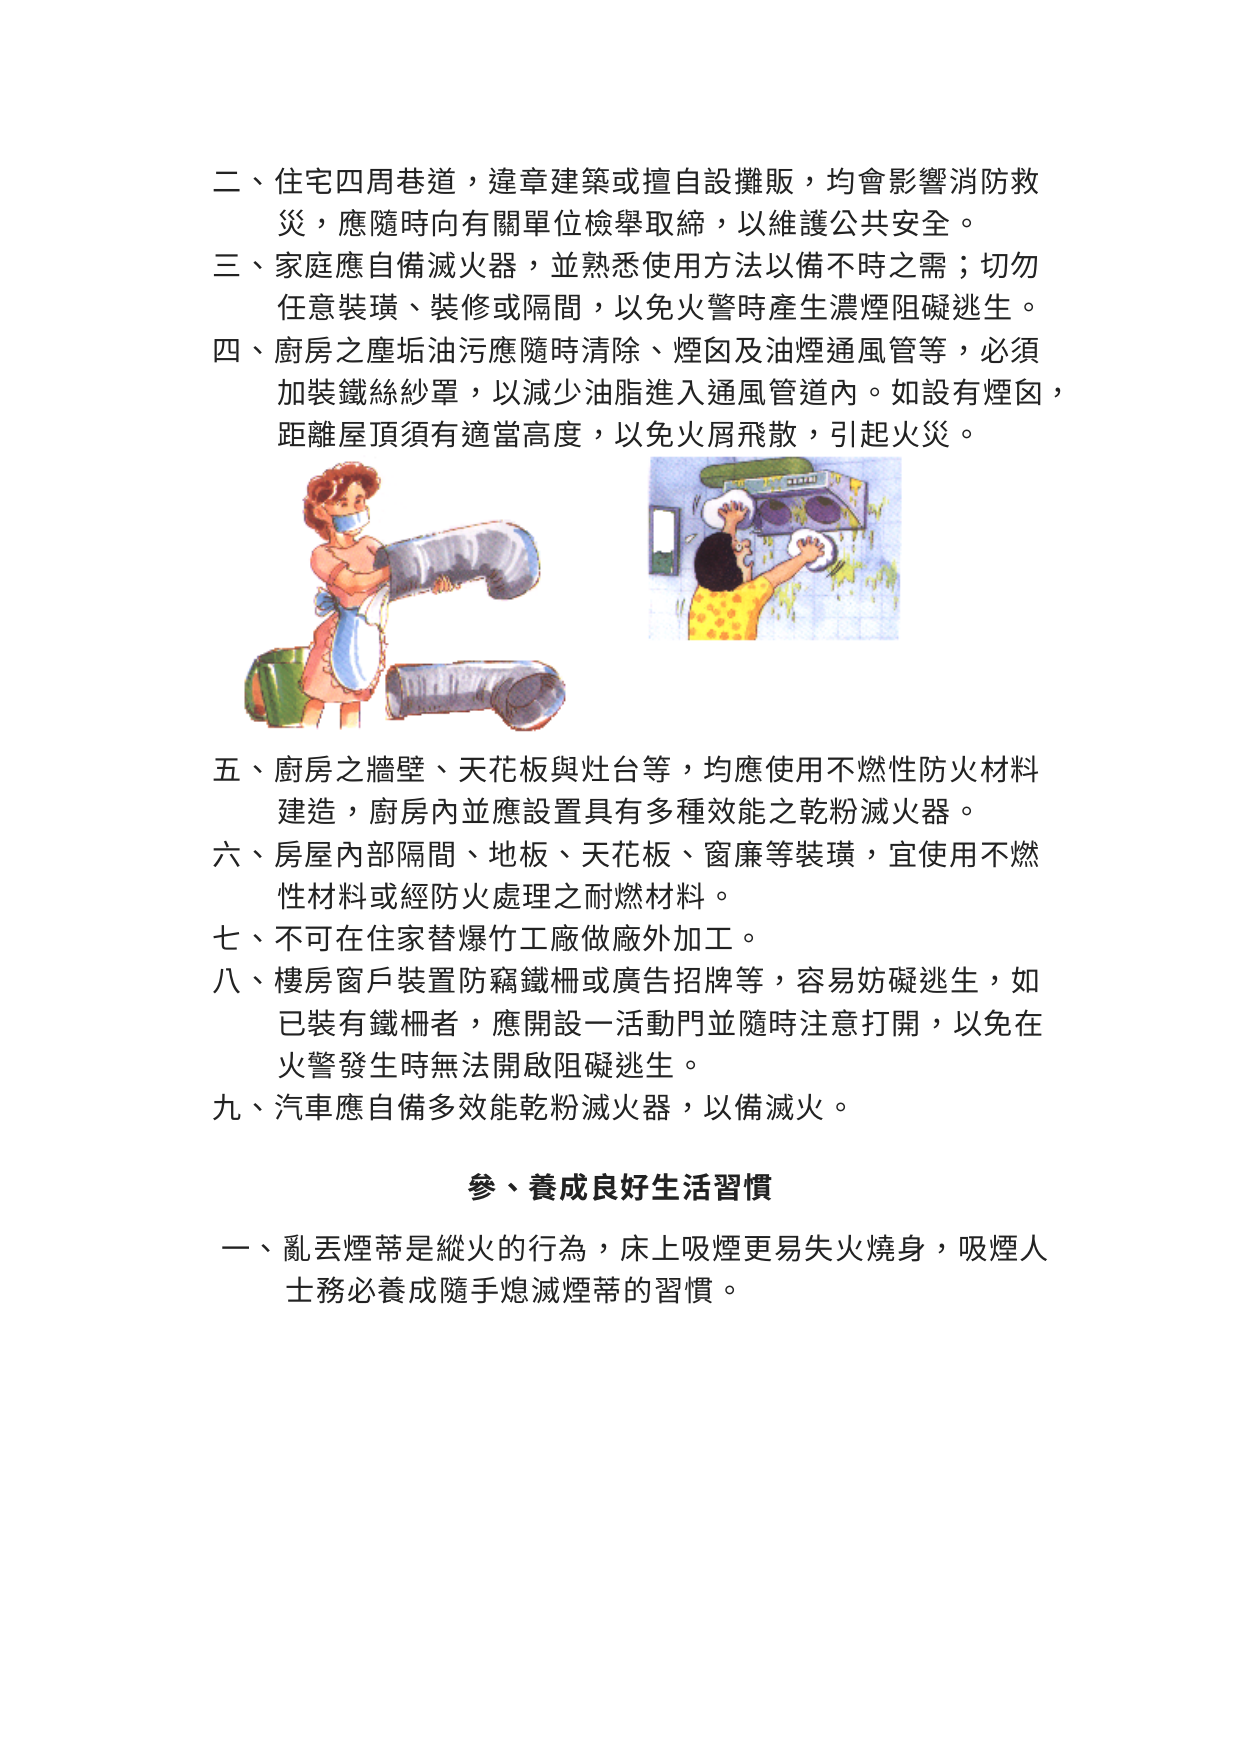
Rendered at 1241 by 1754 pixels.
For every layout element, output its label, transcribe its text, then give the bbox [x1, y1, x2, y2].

text 七、不可在住家替爆竹工廠做廠外加工。 [212, 916, 1053, 958]
text 二、住宅四周巷道，違章建築或擅自設攤販，均會影響消防救災，應隨時向有關單位檢舉取締，以維護公共安全。 [212, 158, 1053, 243]
text 參、養成良好生活習慣 [187, 1164, 1053, 1207]
text 六、房屋內部隔間、地板、天花板、窗廉等裝璜，宜使用不燃性材料或經防火處理之耐燃材料。 [212, 831, 1053, 916]
text 三、家庭應自備滅火器，並熟悉使用方法以備不時之需；切勿任意裝璜、裝修或隔間，以免火警時產生濃煙阻礙逃生。 [212, 243, 1053, 327]
text 一、亂丟煙蒂是縱火的行為，床上吸煙更易失火燒身，吸煙人士務必養成隨手熄滅煙蒂的習慣。 [221, 1226, 1053, 1310]
text 九、汽車應自備多效能乾粉滅火器，以備滅火。 [212, 1085, 1053, 1127]
text 四、廚房之塵垢油污應隨時清除、煙囟及油煙通風管等，必須加裝鐵絲紗罩，以減少油脂進入通風管道內。如設有煙囟，距離屋頂須有適當高度，以免火屑飛散，引起火災。 [212, 327, 1053, 454]
text 五、廚房之牆壁、天花板與灶台等，均應使用不燃性防火材料建造，廚房內並應設置具有多種效能之乾粉滅火器。 [212, 746, 1053, 831]
text 八、樓房窗戶裝置防竊鐵柵或廣告招牌等，容易妨礙逃生，如已裝有鐵柵者，應開設一活動門並隨時注意打開，以免在火警發生時無法開啟阻礙逃生。 [212, 958, 1053, 1085]
